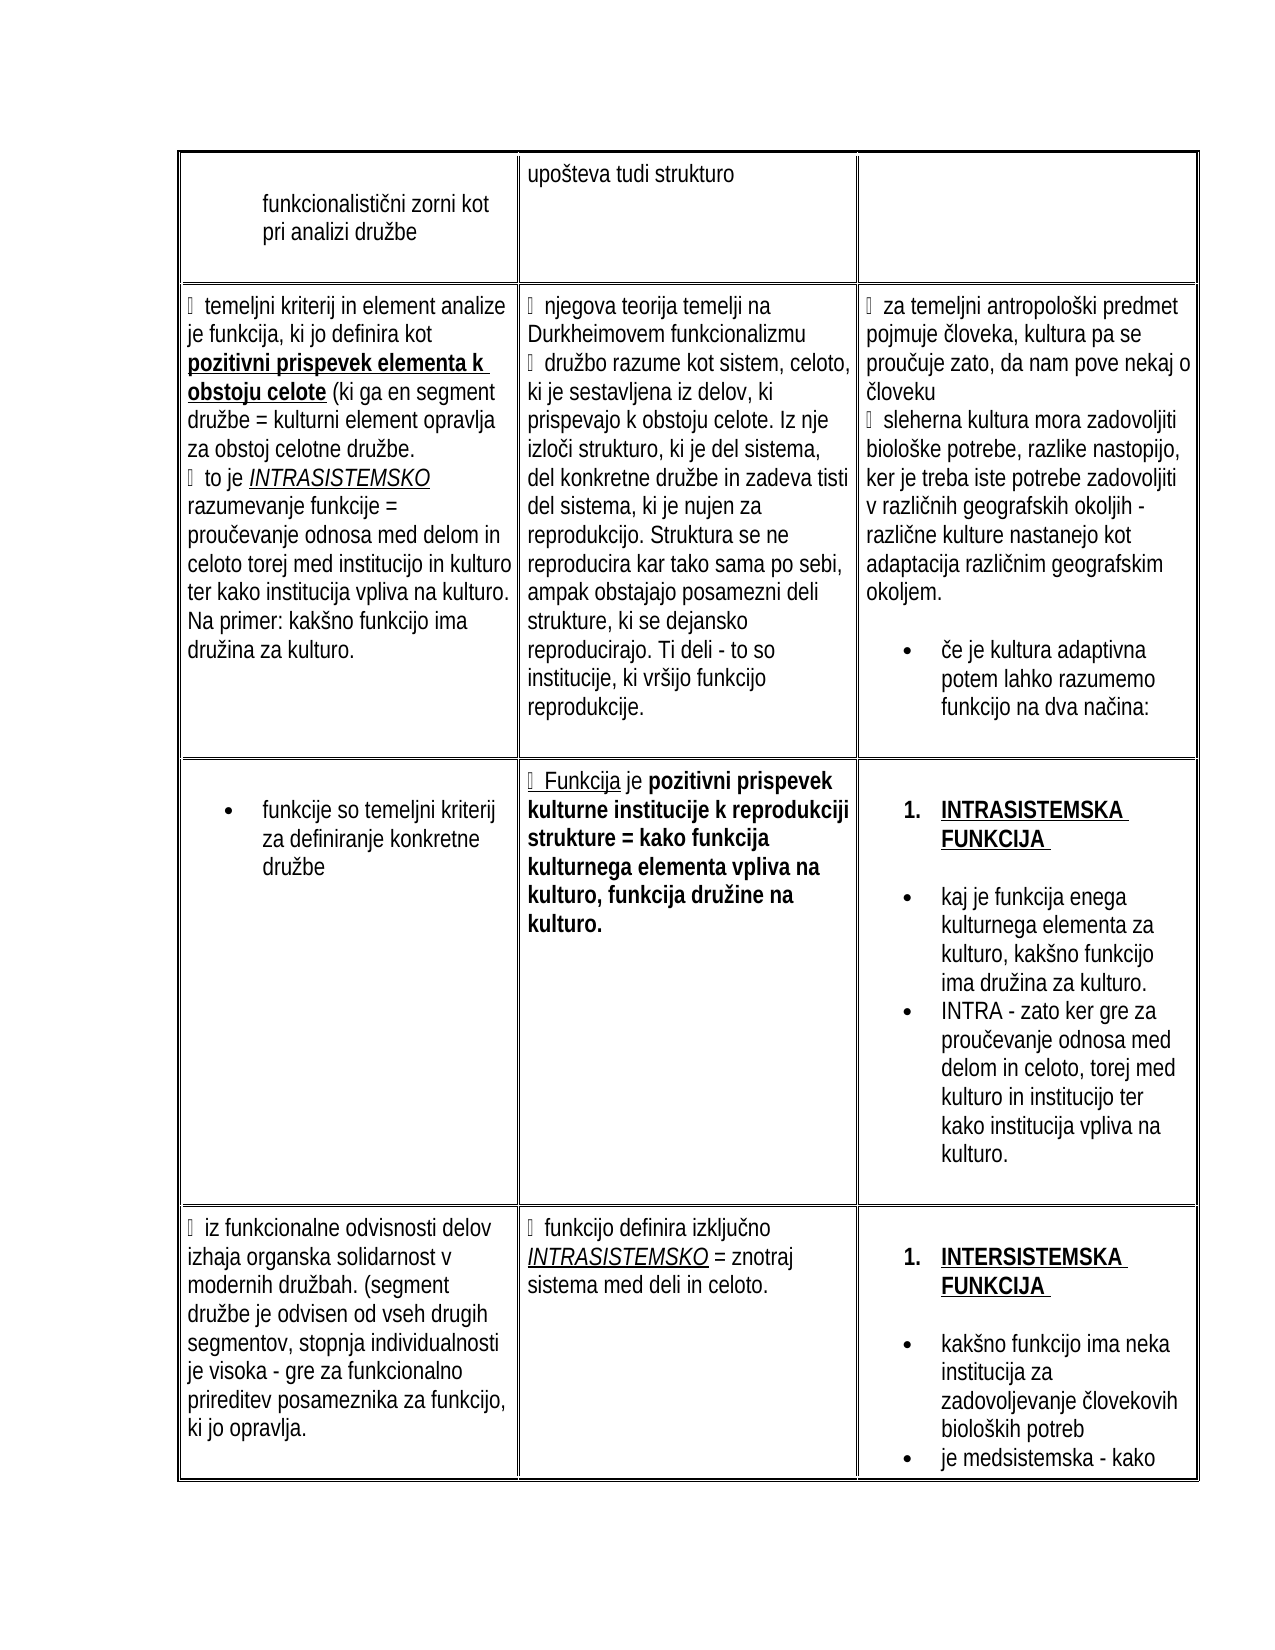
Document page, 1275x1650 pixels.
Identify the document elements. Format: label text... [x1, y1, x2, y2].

table_cell INTRASISTEMSKA FUNKCIJA kaj je funkcija enega kulturnega elementa za kulturo, kakšno funkcijo ima družina za kulturo. INTRA - zato ker gre za proučevanje odnosa med delom in celoto, torej med kulturo in institucijo ter kako institucija vpliva na kulturo. [859, 756, 1197, 1203]
table_cell  iz funkcionalne odvisnosti delov izhaja organska solidarnost v modernih družbah. (segment družbe je odvisen od vseh drugih segmentov, stopnja individualnosti je visoka - gre za funkcionalno prireditev posameznika za funkcijo, ki jo opravlja. [181, 1204, 519, 1478]
table_cell funkcije so temeljni kriterij za definiranje konkretne družbe [181, 756, 517, 1203]
table_cell  Funkcija je pozitivni prispevek kulturne institucije k reprodukciji strukture = kako funkcija kulturnega elementa vpliva na kulturo, funkcija družine na kulturo. [520, 760, 856, 1203]
table_cell  njegova teorija temelji na Durkheimovem funkcionalizmu  družbo razume kot sistem, celoto, ki je sestavljena iz delov, ki prispevajo k obstoju celote. Iz nje izloči strukturo, ki je del sistema, del konkretne družbe in zadeva tisti del sistema, ki je nujen za reprodukcijo. Struktura se ne reproducira kar tako sama po sebi, ampak obstajajo posamezni deli strukture, ki se dejansko reproducirajo. Ti deli - to so institucije, ki vršijo funkcijo reprodukcije. [520, 285, 856, 756]
table_cell upošteva tudi strukturo [519, 153, 858, 281]
table_cell funkcionalistični zorni kot pri analizi družbe [181, 153, 519, 281]
table_cell  za temeljni antropološki predmet pojmuje človeka, kultura pa se proučuje zato, da nam pove nekaj o človeku  sleherna kultura mora zadovoljiti biološke potrebe, razlike nastopijo, ker je treba iste potrebe zadovoljiti v različnih geografskih okoljih - različne kulture nastanejo kot adaptacija različnim geografskim okoljem. če je kultura adaptivna potem lahko razumemo funkcijo na dva načina: [859, 281, 1197, 756]
table_cell  temeljni kriterij in element analize je funkcija, ki jo definira kot pozitivni prispevek elementa k obstoju celote (ki ga en segment družbe = kulturni element opravlja za obstoj celotne družbe.  to je INTRASISTEMSKO razumevanje funkcije = proučevanje odnosa med delom in celoto torej med institucijo in kulturo ter kako institucija vpliva na kulturo. Na primer: kakšno funkcijo ima družina za kulturo. [181, 281, 517, 756]
table_cell INTERSISTEMSKA FUNKCIJA kakšno funkcijo ima neka institucija za zadovoljevanje človekovih bioloških potreb je medsistemska - kako elementi enega sistema (kultura) vplivajo na elemente drugega (biološke funkcije) vsaka kulturna institucija mora imeti neko funkcijo v zadovoljevanju čl.bioloških poteb [858, 1204, 1197, 1478]
table_cell [858, 153, 1196, 281]
table_cell  funkcijo definira izključno INTRASISTEMSKO = znotraj sistema med deli in celoto. [519, 1207, 858, 1478]
